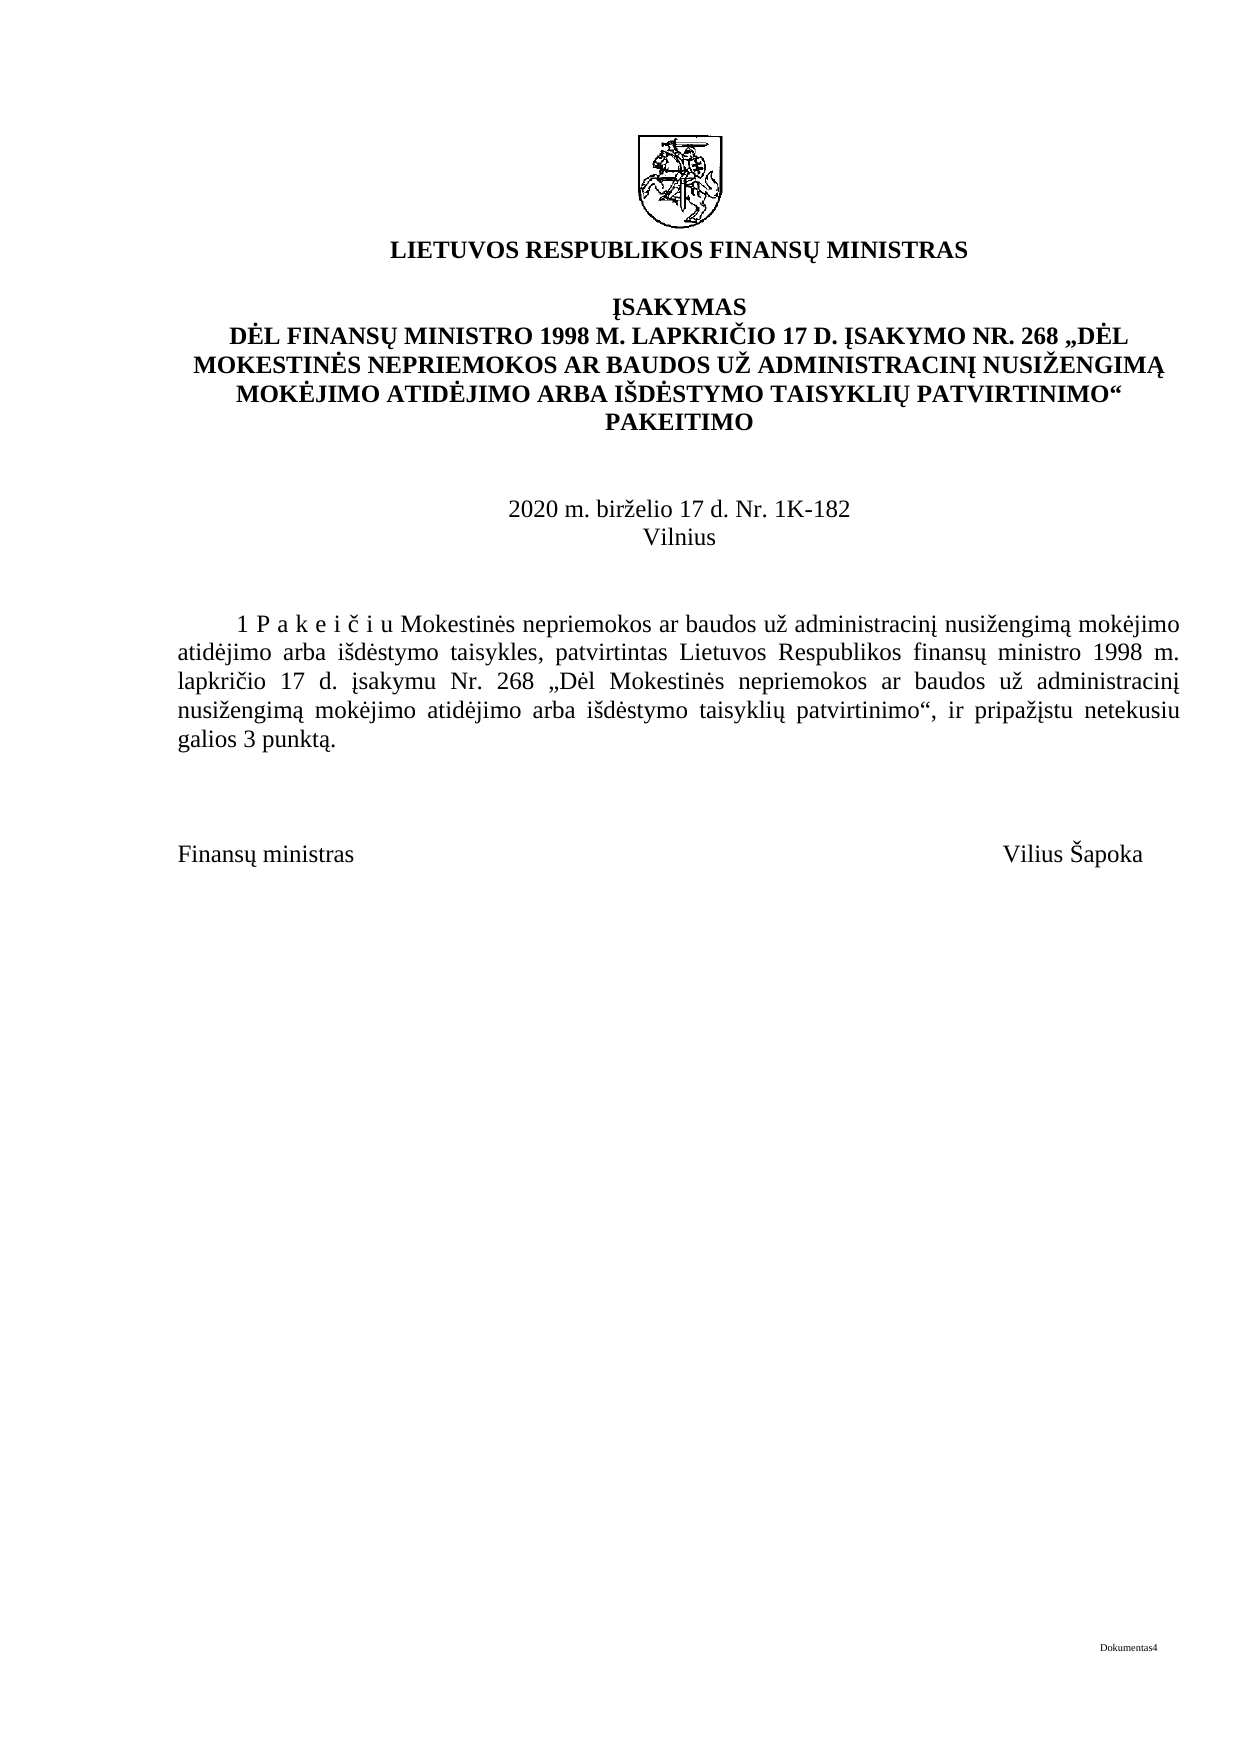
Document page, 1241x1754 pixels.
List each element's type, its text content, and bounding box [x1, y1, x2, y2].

text ĮSAKYMAS [177, 292, 1181, 321]
text Vilnius [177, 522, 1181, 551]
text 2020 m. birželio 17 d. Nr. 1K-182 [177, 494, 1181, 522]
text LIETUVOS RESPUBLIKOS FINANSŲ MINISTRAS [177, 235, 1181, 264]
text Finansų ministras Vilius Šapoka [177, 839, 1181, 867]
text DĖL FINANSŲ MINISTRO 1998 M. LAPKRIČIO 17 D. ĮSAKYMO NR. 268 „DĖL MOKESTINĖS NEPRIEMOKOS AR BAUDOS UŽ ADMINISTRACINĮ NUSIŽENGIMĄ MOKĖJIMO ATIDĖJIMO ARBA IŠDĖSTYMO TAISYKLIŲ PATVIRTINIMO“ PAKEITIMO [177, 321, 1181, 436]
text 1 P a k e i č i u Mokestinės nepriemokos ar baudos už administracinį nusižengimą mokėjimo atidėjimo arba išdėstymo taisykles, patvirtintas Lietuvos Respublikos finansų ministro 1998 m. lapkričio 17 d. įsakymu Nr. 268 „Dėl Mokestinės nepriemokos ar baudos už administracinį nusižengimą mokėjimo atidėjimo arba išdėstymo taisyklių patvirtinimo“, ir pripažįstu netekusiu galios 3 punktą. [177, 609, 1181, 752]
